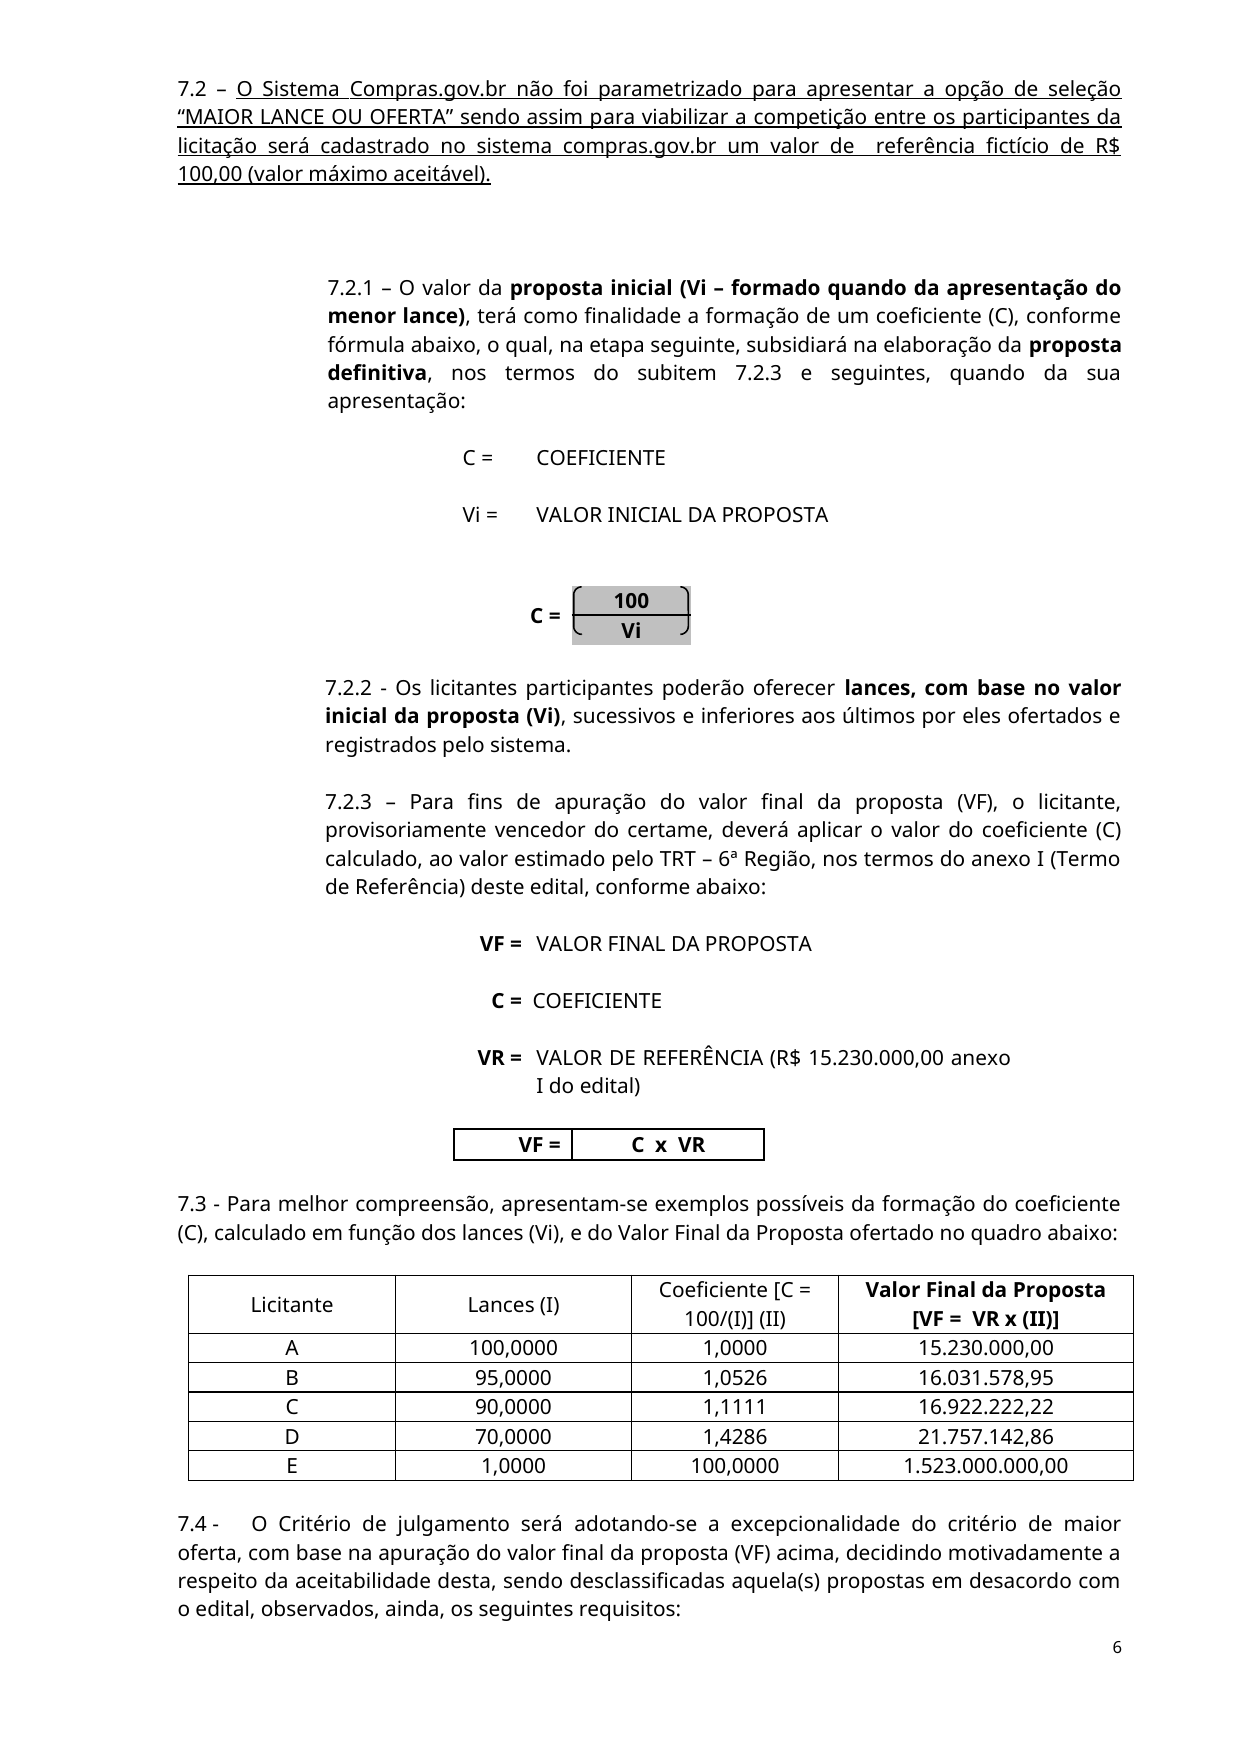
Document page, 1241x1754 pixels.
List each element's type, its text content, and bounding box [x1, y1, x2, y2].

table_cell C [189, 1393, 395, 1421]
list 7.2.2 - Os licitantes participantes poderão oferecer lances, com base no valor inicial da proposta (Vi), sucessivos e inferiores aos últimos por eles ofertados e registrados pelo sistema. [325, 673, 1122, 758]
table_header VF = [455, 1130, 571, 1159]
table_cell VALOR INICIAL DA PROPOSTA [525, 500, 912, 557]
table_header COEFICIENTE [525, 444, 912, 500]
table_cell 1,0526 [632, 1363, 838, 1391]
table_cell 21.757.142,86 [839, 1422, 1133, 1450]
table_cell 100,0000 [396, 1334, 631, 1362]
table_cell VR = [449, 1043, 525, 1100]
table_header Licitante [189, 1276, 395, 1332]
table_cell B [189, 1363, 395, 1391]
table_header C = [451, 444, 525, 500]
table_cell 16.922.222,22 [839, 1393, 1133, 1421]
table_cell C = [449, 986, 525, 1043]
table_cell 1,0000 [396, 1451, 631, 1480]
table_cell 95,0000 [396, 1363, 631, 1391]
table_cell 1,0000 [632, 1334, 838, 1362]
text 7.2.1 – O valor da proposta inicial (Vi – formado quando da apresentação do menor lance), terá como finalidade a formação de um coeficiente (C), conforme fórmula abaixo, o qual, na etapa seguinte, subsidiará na elaboração da proposta definitiva, nos termos do subitem 7.2.3 e seguintes, quando da sua apresentação: [327, 273, 1122, 415]
table_cell VALOR DE REFERÊNCIA (R$ 15.230.000,00 anexo I do edital) [525, 1043, 1022, 1100]
list licitação será cadastrado no sistema compras.gov.br um valor de referência fictício de R$ 100,00 (valor máximo aceitável). [177, 128, 1122, 188]
table_header Lances (I) [396, 1276, 631, 1332]
table_cell 16.031.578,95 [839, 1363, 1133, 1391]
table_cell 1,4286 [632, 1422, 838, 1450]
table_cell 15.230.000,00 [839, 1334, 1133, 1362]
table_cell Vi = [451, 500, 525, 557]
list 7.3 - Para melhor compreensão, apresentam-se exemplos possíveis da formação do coeficiente (C), calculado em função dos lances (Vi), e do Valor Final da Proposta ofertado no quadro abaixo: [177, 1189, 1122, 1246]
table_header [685, 586, 691, 614]
table_header VALOR FINAL DA PROPOSTA [525, 929, 1022, 986]
list 7.2 – O Sistema Compras.gov.br não foi parametrizado para apresentar a opção de seleção “MAIOR LANCE OU OFERTA” sendo assim para viabilizar a competição entre os participantes da [177, 74, 1122, 126]
table_cell COEFICIENTE [525, 986, 1022, 1043]
table_header 100 [575, 586, 687, 614]
text 7.4 - O Critério de julgamento será adotando-se a excepcionalidade do critério de maior oferta, com base na apuração do valor final da proposta (VF) acima, decidindo motivadamente a respeito da aceitabilidade desta, sendo desclassificadas aquela(s) propostas em desacordo com o edital, observados, ainda, os seguintes requisitos: [177, 1509, 1122, 1623]
table_cell A [189, 1334, 395, 1362]
table_header Valor Final da Proposta [VF = VR x (II)] [839, 1276, 1133, 1332]
table_cell D [189, 1422, 395, 1450]
table_cell 100,0000 [632, 1451, 838, 1480]
table_cell 1.523.000.000,00 [839, 1451, 1133, 1480]
table_header C = [454, 586, 572, 645]
table_header Coeficiente [C = 100/(I)] (II) [632, 1276, 838, 1332]
table_cell 1,1111 [632, 1393, 838, 1421]
table_header C x VR [573, 1130, 763, 1159]
table_cell 90,0000 [396, 1393, 631, 1421]
table_cell E [189, 1451, 395, 1480]
table_cell 70,0000 [396, 1422, 631, 1450]
table_header VF = [449, 929, 525, 986]
table_cell Vi [572, 616, 691, 645]
text 7.2.3 – Para fins de apuração do valor final da proposta (VF), o licitante, provisoriamente vencedor do certame, deverá aplicar o valor do coeficiente (C) calculado, ao valor estimado pelo TRT – 6ª Região, nos termos do anexo I (Termo de Referência) deste edital, conforme abaixo: [325, 787, 1122, 901]
